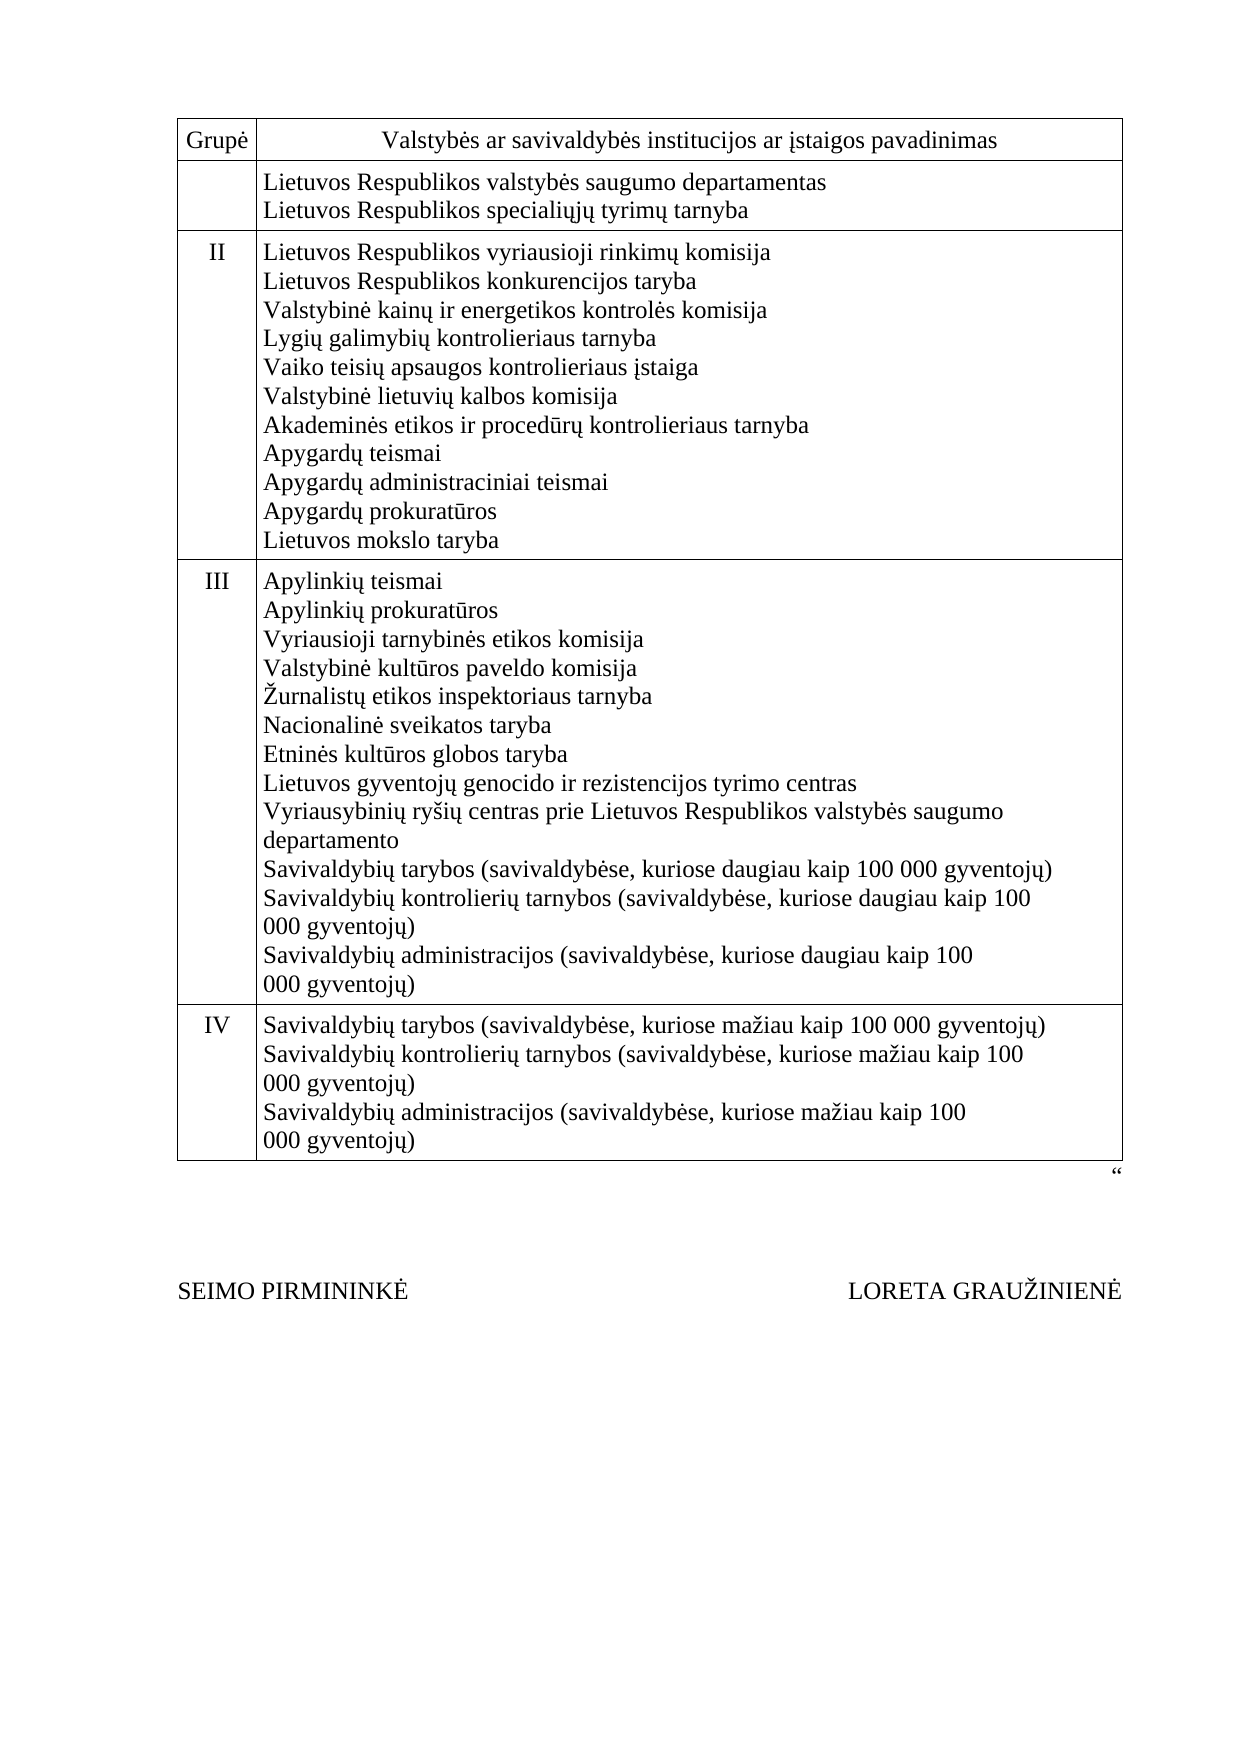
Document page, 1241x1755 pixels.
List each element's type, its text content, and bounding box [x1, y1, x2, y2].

text SEIMO PIRMININKĖ LORETA GRAUŽINIENĖ [177, 1276, 1122, 1305]
table_cell Apylinkių teismai Apylinkių prokuratūros Vyriausioji tarnybinės etikos komisija Valstybinė kultūros paveldo komisija Žurnalistų etikos inspektoriaus tarnyba Nacionalinė sveikatos taryba Etninės kultūros globos taryba Lietuvos gyventojų genocido ir rezistencijos tyrimo centras Vyriausybinių ryšių centras prie Lietuvos Respublikos valstybės saugumo departamento Savivaldybių tarybos (savivaldybėse, kuriose daugiau kaip 100 000 gyventojų) Savivaldybių kontrolierių tarnybos (savivaldybėse, kuriose daugiau kaip 100 000 gyventojų) Savivaldybių administracijos (savivaldybėse, kuriose daugiau kaip 100 000 gyventojų) [257, 560, 1122, 1003]
table_cell II [178, 231, 256, 559]
table_cell [178, 161, 256, 230]
table_header Grupė [178, 119, 256, 160]
table_cell III [178, 560, 256, 1003]
table_cell Lietuvos Respublikos vyriausioji rinkimų komisija Lietuvos Respublikos konkurencijos taryba Valstybinė kainų ir energetikos kontrolės komisija Lygių galimybių kontrolieriaus tarnyba Vaiko teisių apsaugos kontrolieriaus įstaiga Valstybinė lietuvių kalbos komisija Akademinės etikos ir procedūrų kontrolieriaus tarnyba Apygardų teismai Apygardų administraciniai teismai Apygardų prokuratūros Lietuvos mokslo taryba [257, 231, 1122, 559]
text “ [177, 1161, 1122, 1190]
table_cell IV [178, 1005, 256, 1160]
table_cell Savivaldybių tarybos (savivaldybėse, kuriose mažiau kaip 100 000 gyventojų) Savivaldybių kontrolierių tarnybos (savivaldybėse, kuriose mažiau kaip 100 000 gyventojų) Savivaldybių administracijos (savivaldybėse, kuriose mažiau kaip 100 000 gyventojų) [257, 1005, 1122, 1160]
table_header Valstybės ar savivaldybės institucijos ar įstaigos pavadinimas [257, 119, 1122, 160]
table_cell Lietuvos Respublikos valstybės saugumo departamentas Lietuvos Respublikos specialiųjų tyrimų tarnyba [257, 161, 1122, 230]
